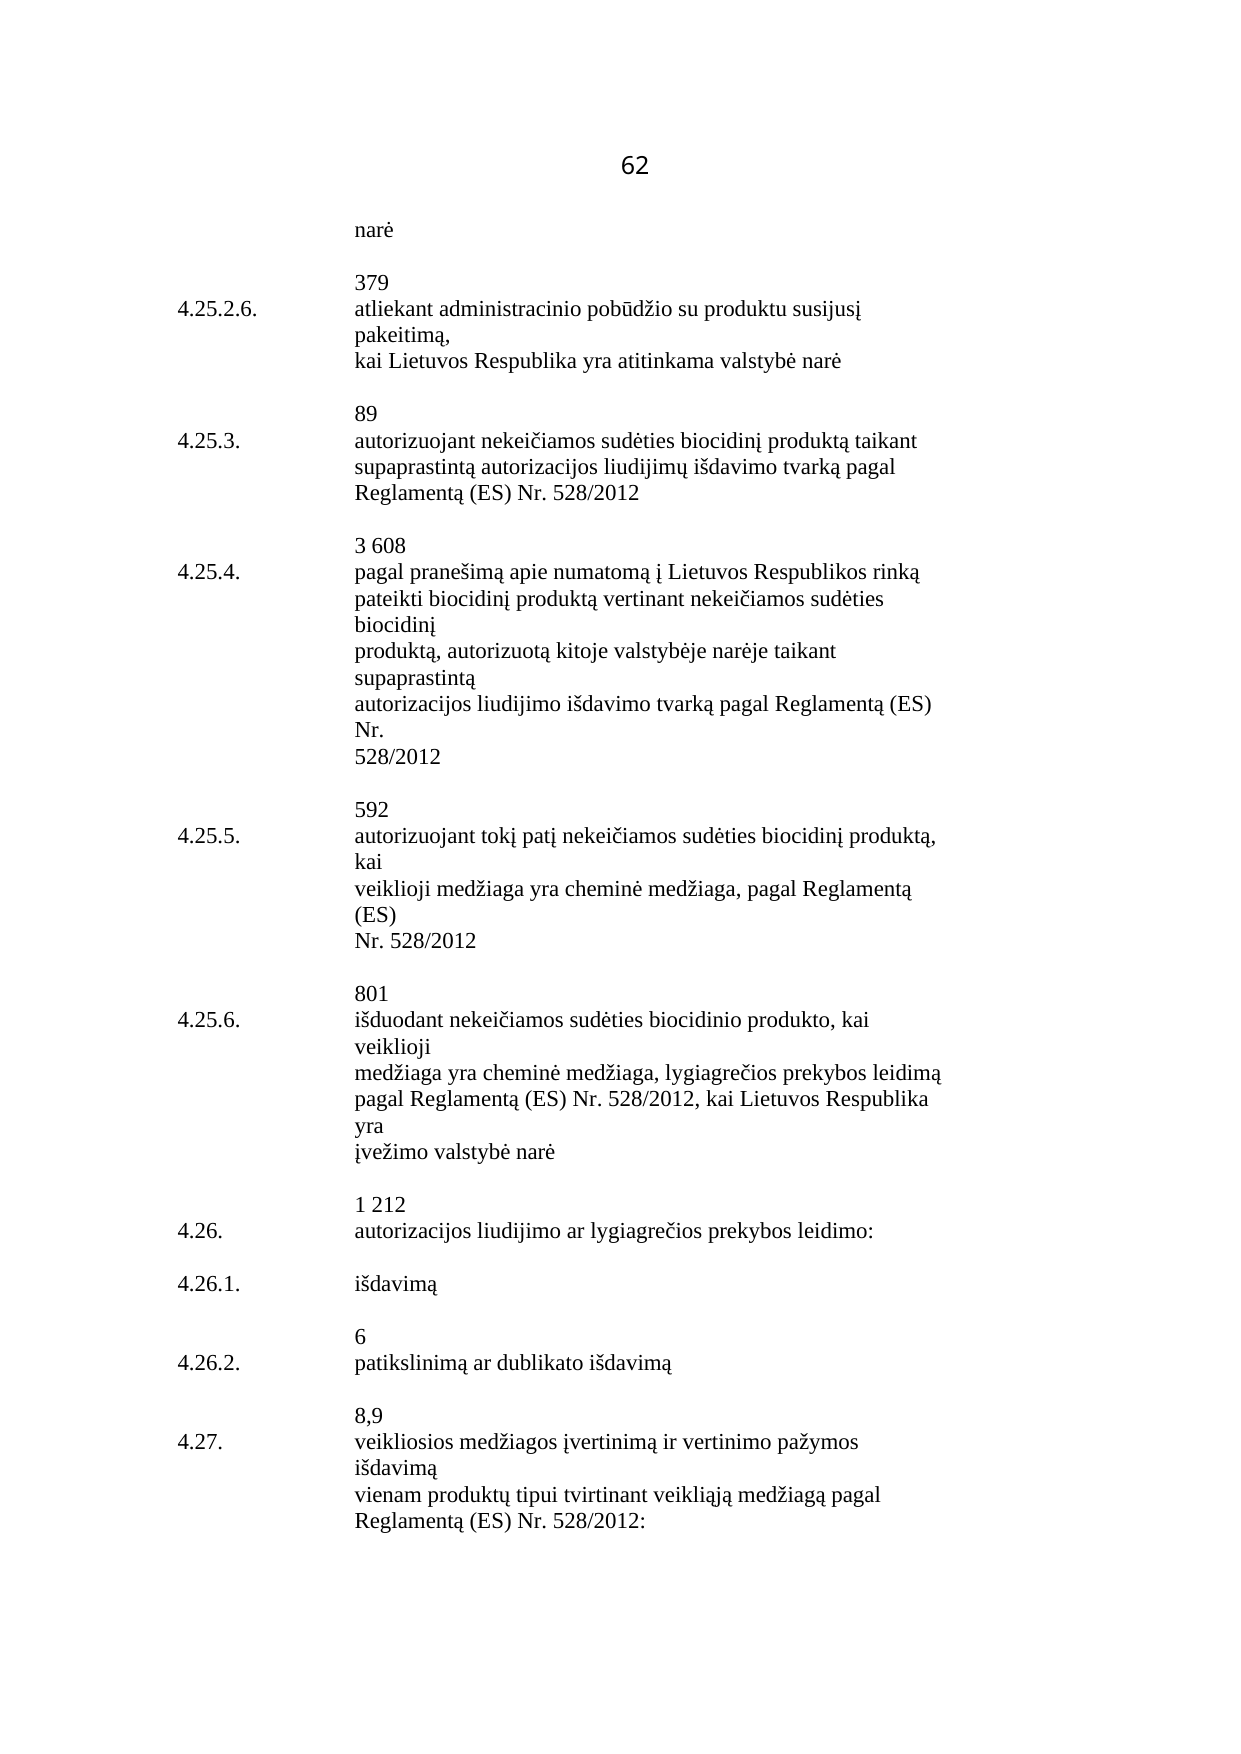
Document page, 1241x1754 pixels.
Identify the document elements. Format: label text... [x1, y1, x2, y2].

text 4.25.6. išduodant nekeičiamos sudėties biocidinio produkto, kai veiklioji [177, 1006, 945, 1059]
text 4.25.5. autorizuojant tokį patį nekeičiamos sudėties biocidinį produktą, kai [177, 822, 945, 875]
text vienam produktų tipui tvirtinant veikliąją medžiagą pagal [354, 1481, 945, 1507]
text 528/2012 592 [354, 743, 945, 822]
text 4.26.2. patikslinimą ar dublikato išdavimą 8,9 [177, 1349, 945, 1428]
text pagal Reglamentą (ES) Nr. 528/2012, kai Lietuvos Respublika yra [354, 1086, 945, 1138]
text supaprastintą autorizacijos liudijimų išdavimo tvarką pagal [354, 453, 945, 479]
text 4.26.1. išdavimą 6 [177, 1270, 945, 1349]
text Reglamentą (ES) Nr. 528/2012: [354, 1507, 945, 1560]
text kai Lietuvos Respublika yra atitinkama valstybė narė 89 [354, 348, 945, 427]
text produktą, autorizuotą kitoje valstybėje narėje taikant supaprastintą [354, 637, 945, 690]
text 4.27. veikliosios medžiagos įvertinimą ir vertinimo pažymos išdavimą [177, 1428, 945, 1481]
text veiklioji medžiaga yra cheminė medžiaga, pagal Reglamentą (ES) [354, 875, 945, 927]
text medžiaga yra cheminė medžiaga, lygiagrečios prekybos leidimą [354, 1059, 945, 1086]
text narė 379 [354, 216, 945, 295]
text Reglamentą (ES) Nr. 528/2012 3 608 [354, 479, 945, 558]
text įvežimo valstybė narė 1 212 [354, 1138, 945, 1217]
text 4.26. autorizacijos liudijimo ar lygiagrečios prekybos leidimo: [177, 1217, 945, 1270]
text pateikti biocidinį produktą vertinant nekeičiamos sudėties biocidinį [354, 585, 945, 637]
text 4.25.2.6. atliekant administracinio pobūdžio su produktu susijusį pakeitimą, [177, 295, 945, 348]
text autorizacijos liudijimo išdavimo tvarką pagal Reglamentą (ES) Nr. [354, 690, 945, 743]
text Nr. 528/2012 801 [354, 927, 945, 1006]
text 4.25.3. autorizuojant nekeičiamos sudėties biocidinį produktą taikant [177, 427, 945, 453]
text 4.25.4. pagal pranešimą apie numatomą į Lietuvos Respublikos rinką [177, 558, 945, 585]
